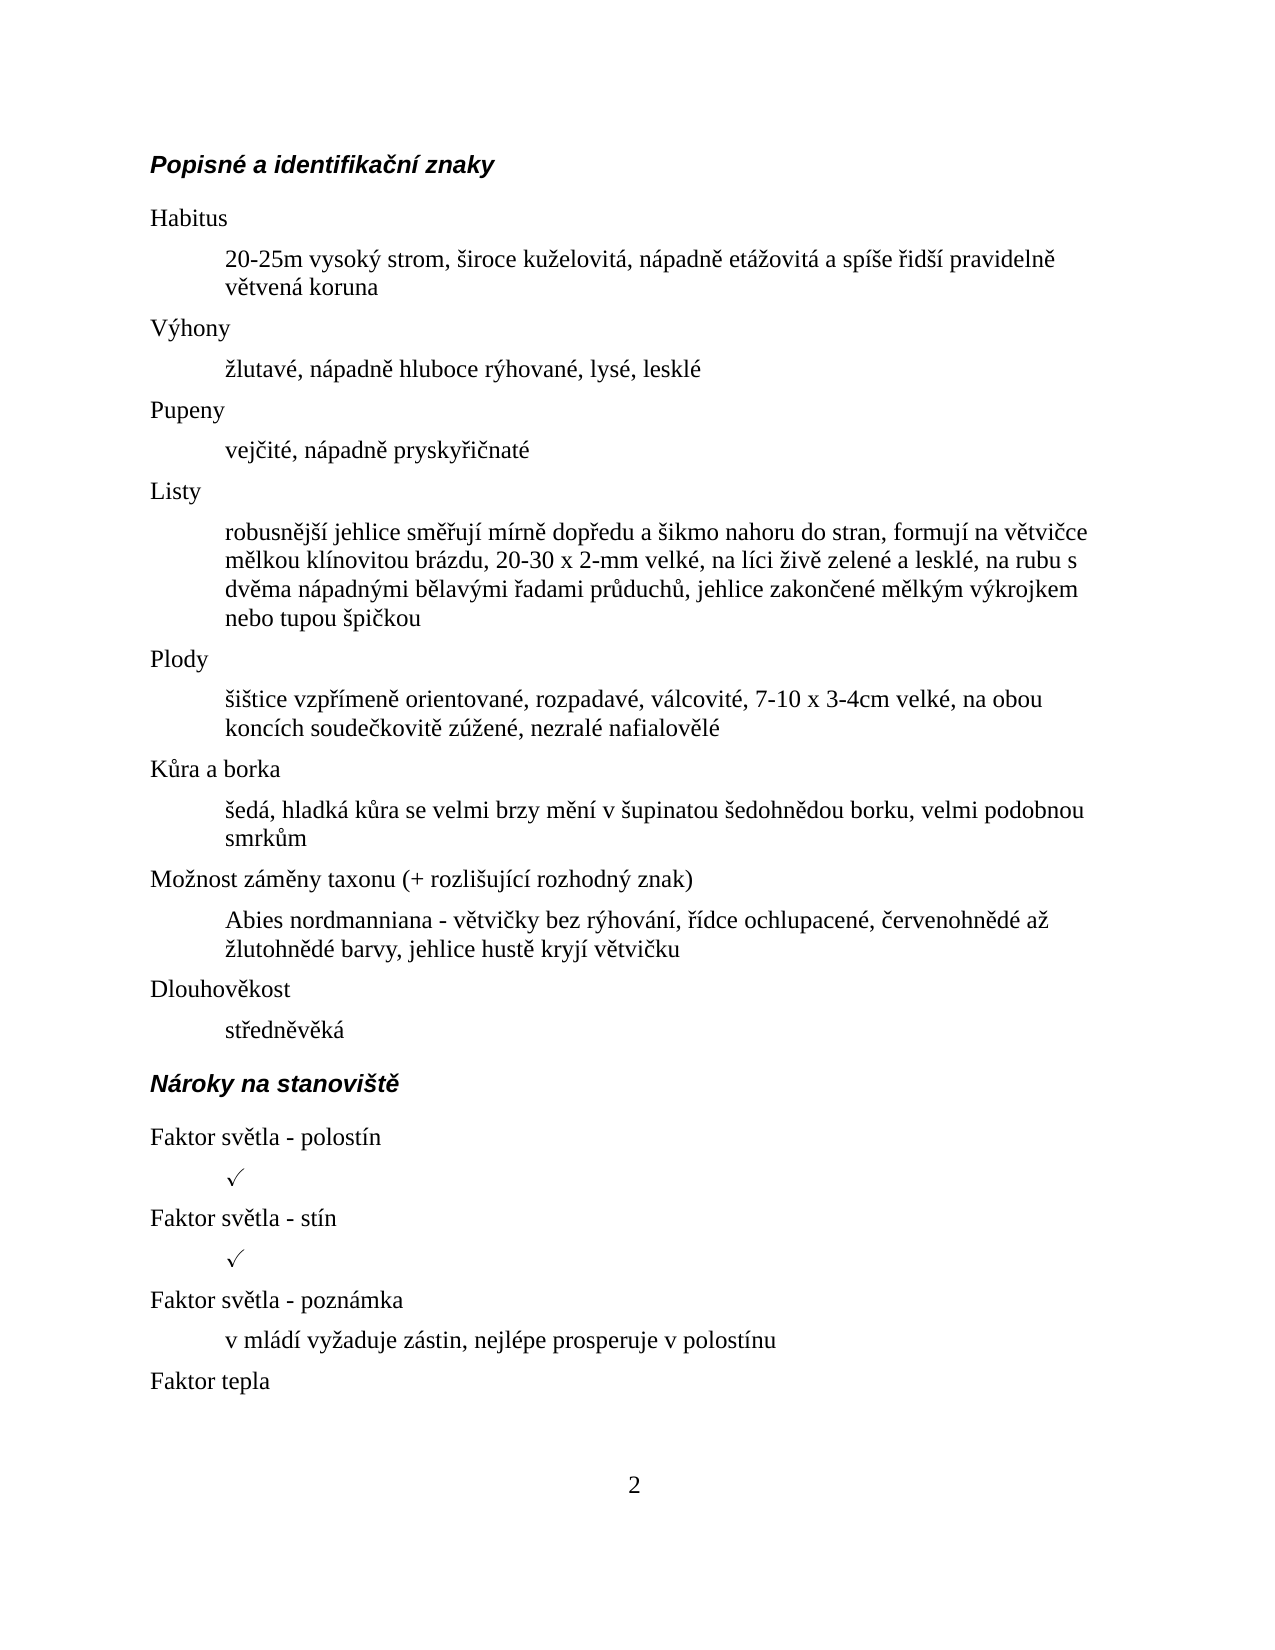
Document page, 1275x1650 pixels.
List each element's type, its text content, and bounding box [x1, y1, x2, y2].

text šedá, hladká kůra se velmi brzy mění v šupinatou šedohnědou borku, velmi podobnou smrkům [225, 795, 1125, 852]
text Dlouhověkost [150, 974, 1125, 1003]
subtitle Nároky na stanoviště [150, 1069, 1125, 1097]
text Listy [150, 476, 1125, 505]
text Pupeny [150, 395, 1125, 423]
text středněvěká [225, 1015, 1125, 1044]
text šištice vzpřímeně orientované, rozpadavé, válcovité, 7-10 x 3-4cm velké, na obou koncích soudečkovitě zúžené, nezralé nafialovělé [225, 684, 1125, 742]
text Faktor tepla [150, 1366, 1125, 1395]
text Plody [150, 644, 1125, 673]
text 20-25m vysoký strom, široce kuželovitá, nápadně etážovitá a spíše řidší pravidelně větvená koruna [225, 244, 1125, 301]
text Kůra a borka [150, 754, 1125, 783]
subtitle Popisné a identifikační znaky [150, 150, 1125, 178]
text Habitus [150, 203, 1125, 232]
text Abies nordmanniana - větvičky bez rýhování, řídce ochlupacené, červenohnědé až žlutohnědé barvy, jehlice hustě kryjí větvičku [225, 905, 1125, 962]
text ✓ [225, 1244, 1125, 1273]
text v mládí vyžaduje zástin, nejlépe prosperuje v polostínu [225, 1326, 1125, 1354]
text žlutavé, nápadně hluboce rýhované, lysé, lesklé [225, 354, 1125, 383]
text ✓ [225, 1163, 1125, 1191]
text Faktor světla - stín [150, 1203, 1125, 1232]
text vejčité, nápadně pryskyřičnaté [225, 435, 1125, 464]
text robusnější jehlice směřují mírně dopředu a šikmo nahoru do stran, formují na větvičce mělkou klínovitou brázdu, 20-30 x 2-mm velké, na líci živě zelené a lesklé, na rubu s dvěma nápadnými bělavými řadami průduchů, jehlice zakončené mělkým výkrojkem nebo tupou špičkou [225, 517, 1125, 632]
text Výhony [150, 313, 1125, 342]
text Faktor světla - polostín [150, 1122, 1125, 1151]
text Faktor světla - poznámka [150, 1285, 1125, 1314]
text Možnost záměny taxonu (+ rozlišující rozhodný znak) [150, 864, 1125, 893]
